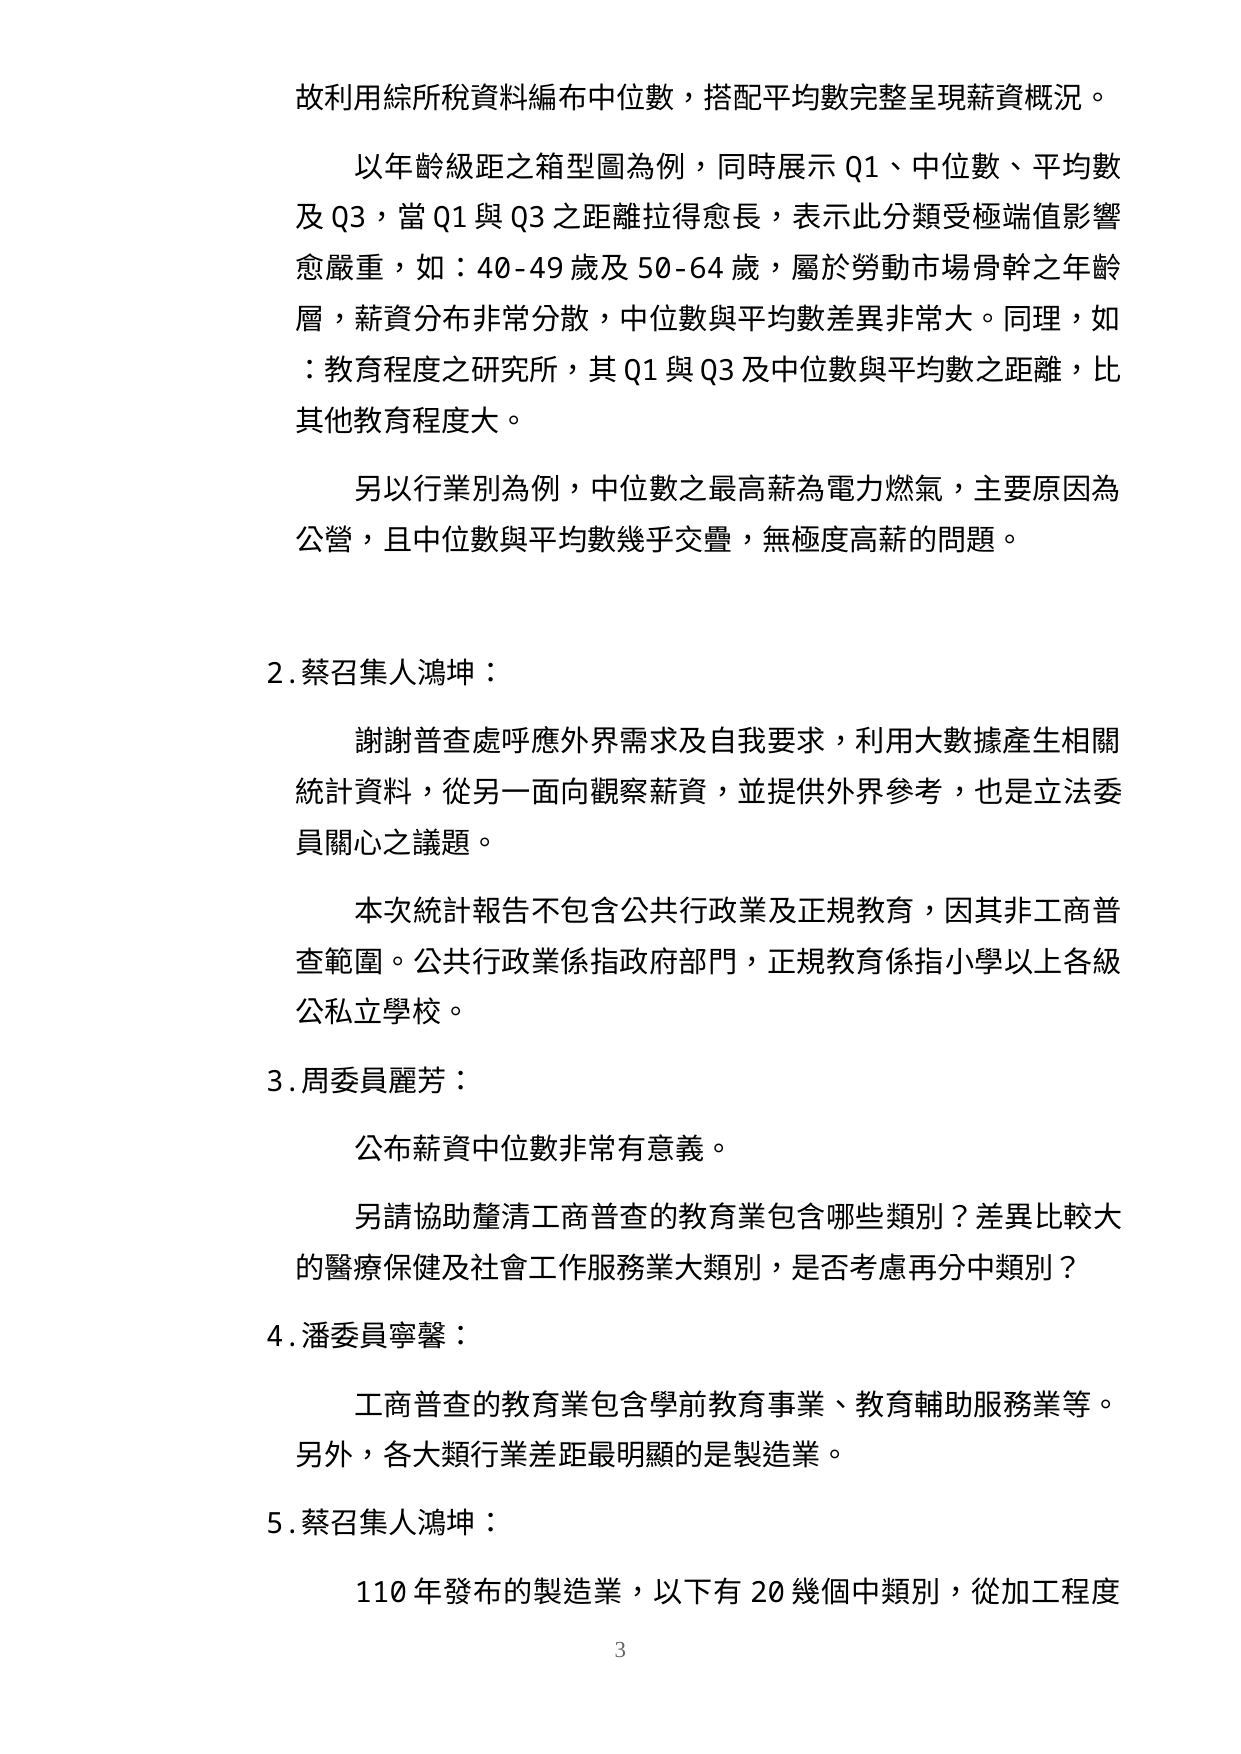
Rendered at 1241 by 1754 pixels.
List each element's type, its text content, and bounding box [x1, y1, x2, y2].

text 另請協助釐清工商普查的教育業包含哪些類別？差異比較大的醫療保健及社會工作服務業大類別，是否考慮再分中類別？ [295, 1194, 1122, 1287]
text 本次統計報告不包含公共行政業及正規教育，因其非工商普查範圍。公共行政業係指政府部門，正規教育係指小學以上各級公私立學校。 [295, 888, 1122, 1031]
list 潘委員寧馨： [266, 1313, 1122, 1355]
text 110年發布的製造業，以下有20幾個中類別，從加工程度 [295, 1568, 1122, 1611]
list 蔡召集人鴻坤： [266, 649, 1122, 692]
list 蔡召集人鴻坤： [266, 1500, 1122, 1542]
text 以年齡級距之箱型圖為例，同時展示Q1、中位數、平均數及Q3，當Q1與Q3之距離拉得愈長，表示此分類受極端值影響愈嚴重，如：40-49歲及50-64歲，屬於勞動市場骨幹之年齡層，薪資分布非常分散，中位數與平均數差異非常大。同理，如：教育程度之研究所，其Q1與Q3及中位數與平均數之距離，比其他教育程度大。 [295, 143, 1122, 439]
text 另以行業別為例，中位數之最高薪為電力燃氣，主要原因為公營，且中位數與平均數幾乎交疊，無極度高薪的問題。 [295, 466, 1122, 558]
text 謝謝普查處呼應外界需求及自我要求，利用大數據產生相關統計資料，從另一面向觀察薪資，並提供外界參考，也是立法委員關心之議題。 [295, 718, 1122, 862]
list 周委員麗芳： [266, 1057, 1122, 1100]
text 公布薪資中位數非常有意義。 [295, 1126, 1122, 1168]
text 工商普查的教育業包含學前教育事業、教育輔助服務業等。另外，各大類行業差距最明顯的是製造業。 [295, 1381, 1122, 1474]
text 故利用綜所稅資料編布中位數，搭配平均數完整呈現薪資概況。 [295, 75, 1122, 117]
